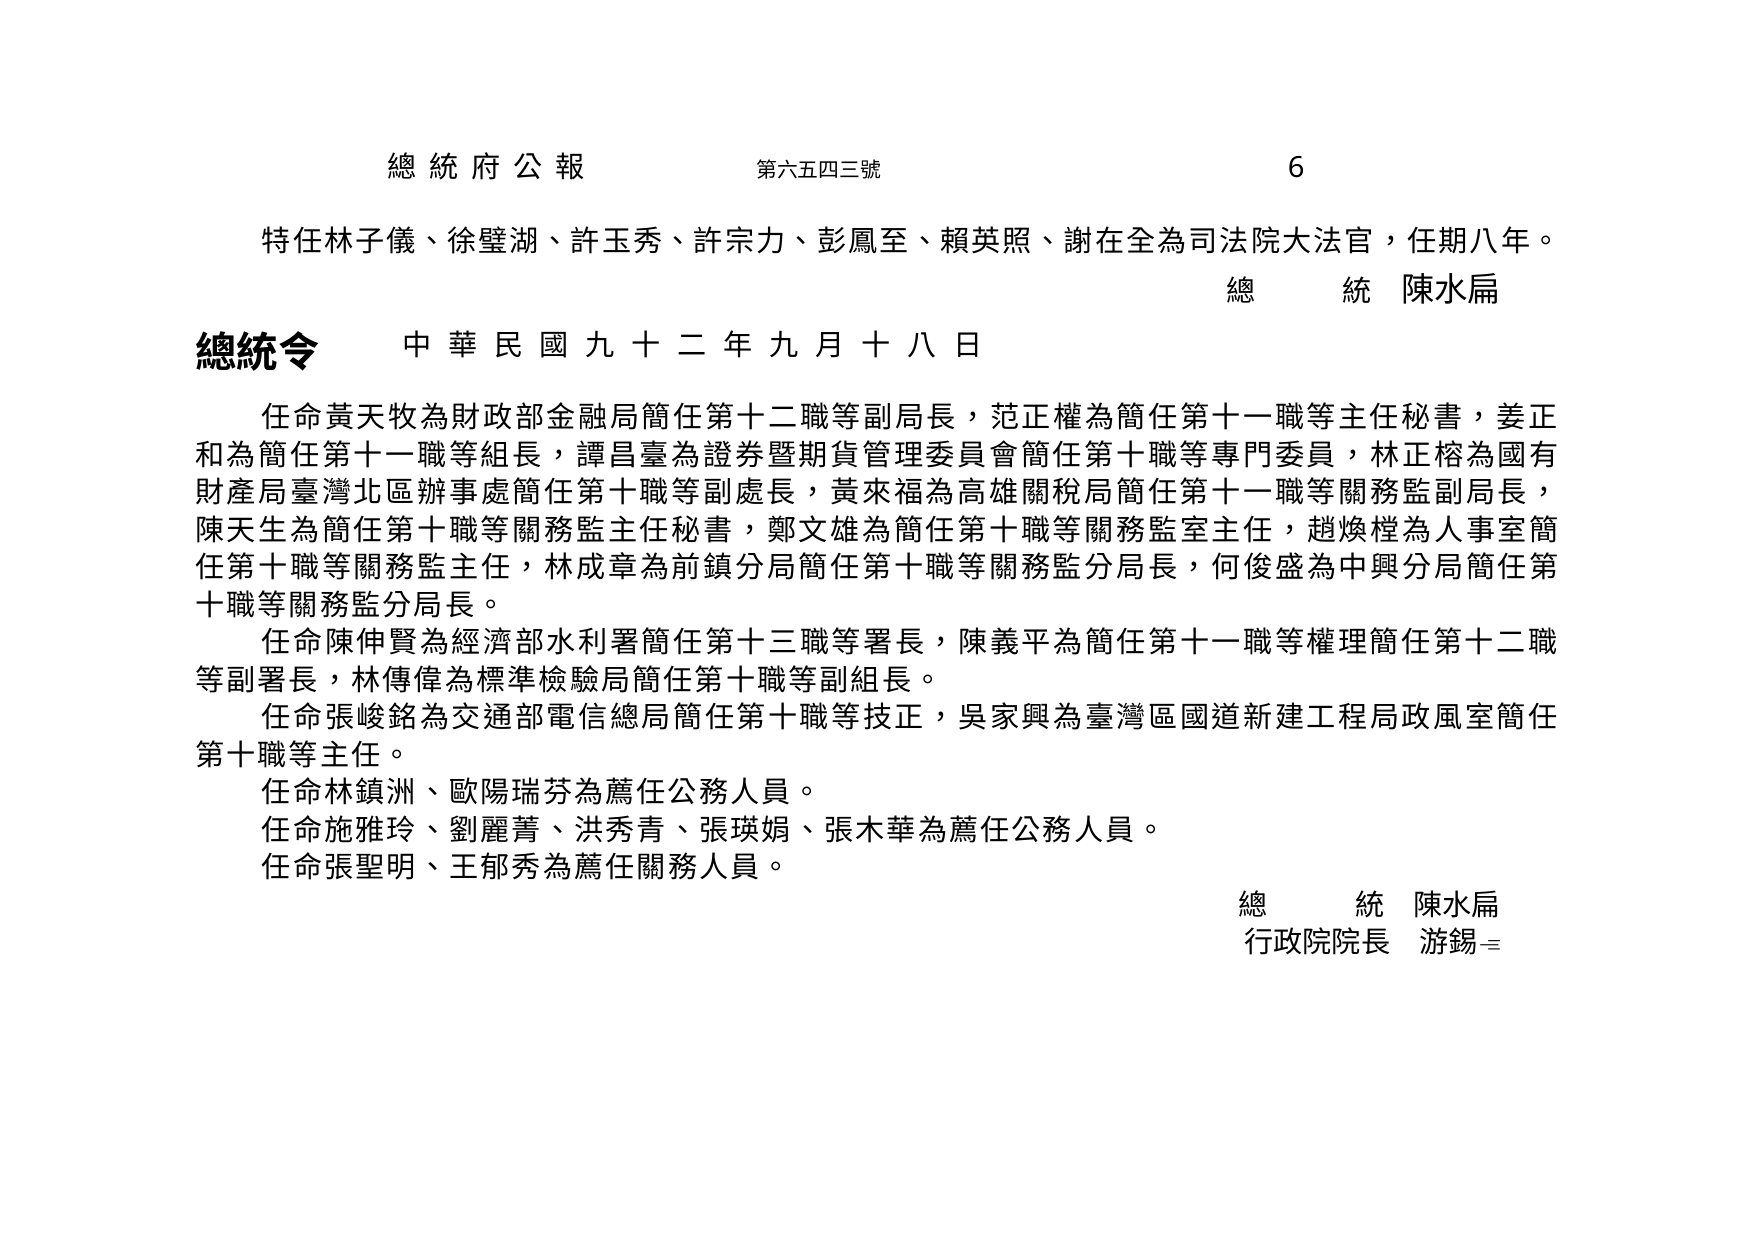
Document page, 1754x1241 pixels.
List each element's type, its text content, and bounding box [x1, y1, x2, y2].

text 任命張聖明、王郁秀為薦任關務人員。 [195, 848, 1559, 885]
table_header 總統令 [192, 309, 399, 398]
table_header 中華民國九十二年九月十八日 [399, 309, 986, 398]
text 任命陳伸賢為經濟部水利署簡任第十三職等署長，陳義平為簡任第十一職等權理簡任第十二職等副署長，林傳偉為標準檢驗局簡任第十職等副組長。 [195, 623, 1559, 698]
text 行政院院長 游錫 [195, 923, 1501, 960]
text 總 統 陳水扁 [195, 272, 1501, 309]
text 任命黃天牧為財政部金融局簡任第十二職等副局長，范正權為簡任第十一職等主任秘書，姜正和為簡任第十一職等組長，譚昌臺為證券暨期貨管理委員會簡任第十職等專門委員，林正榕為國有財產局臺灣北區辦事處簡任第十職等副處長，黃來福為高雄關稅局簡任第十一職等關務監副局長，陳天生為簡任第十職等關務監主任秘書，鄭文雄為簡任第十職等關務監室主任，趙煥樘為人事室簡任第十職等關務監主任，林成章為前鎮分局簡任第十職等關務監分局長，何俊盛為中興分局簡任第十職等關務監分局長。 [195, 398, 1559, 623]
text 任命林鎮洲、歐陽瑞芬為薦任公務人員。 [195, 773, 1559, 810]
text 特任林子儀、徐璧湖、許玉秀、許宗力、彭鳳至、賴英照、謝在全為司法院大法官，任期八年。 [195, 222, 1559, 259]
text 任命施雅玲、劉麗菁、洪秀青、張瑛娟、張木華為薦任公務人員。 [195, 810, 1559, 848]
text 總 統 陳水扁 [195, 885, 1501, 923]
text 任命張峻銘為交通部電信總局簡任第十職等技正，吳家興為臺灣區國道新建工程局政風室簡任第十職等主任。 [195, 698, 1559, 773]
